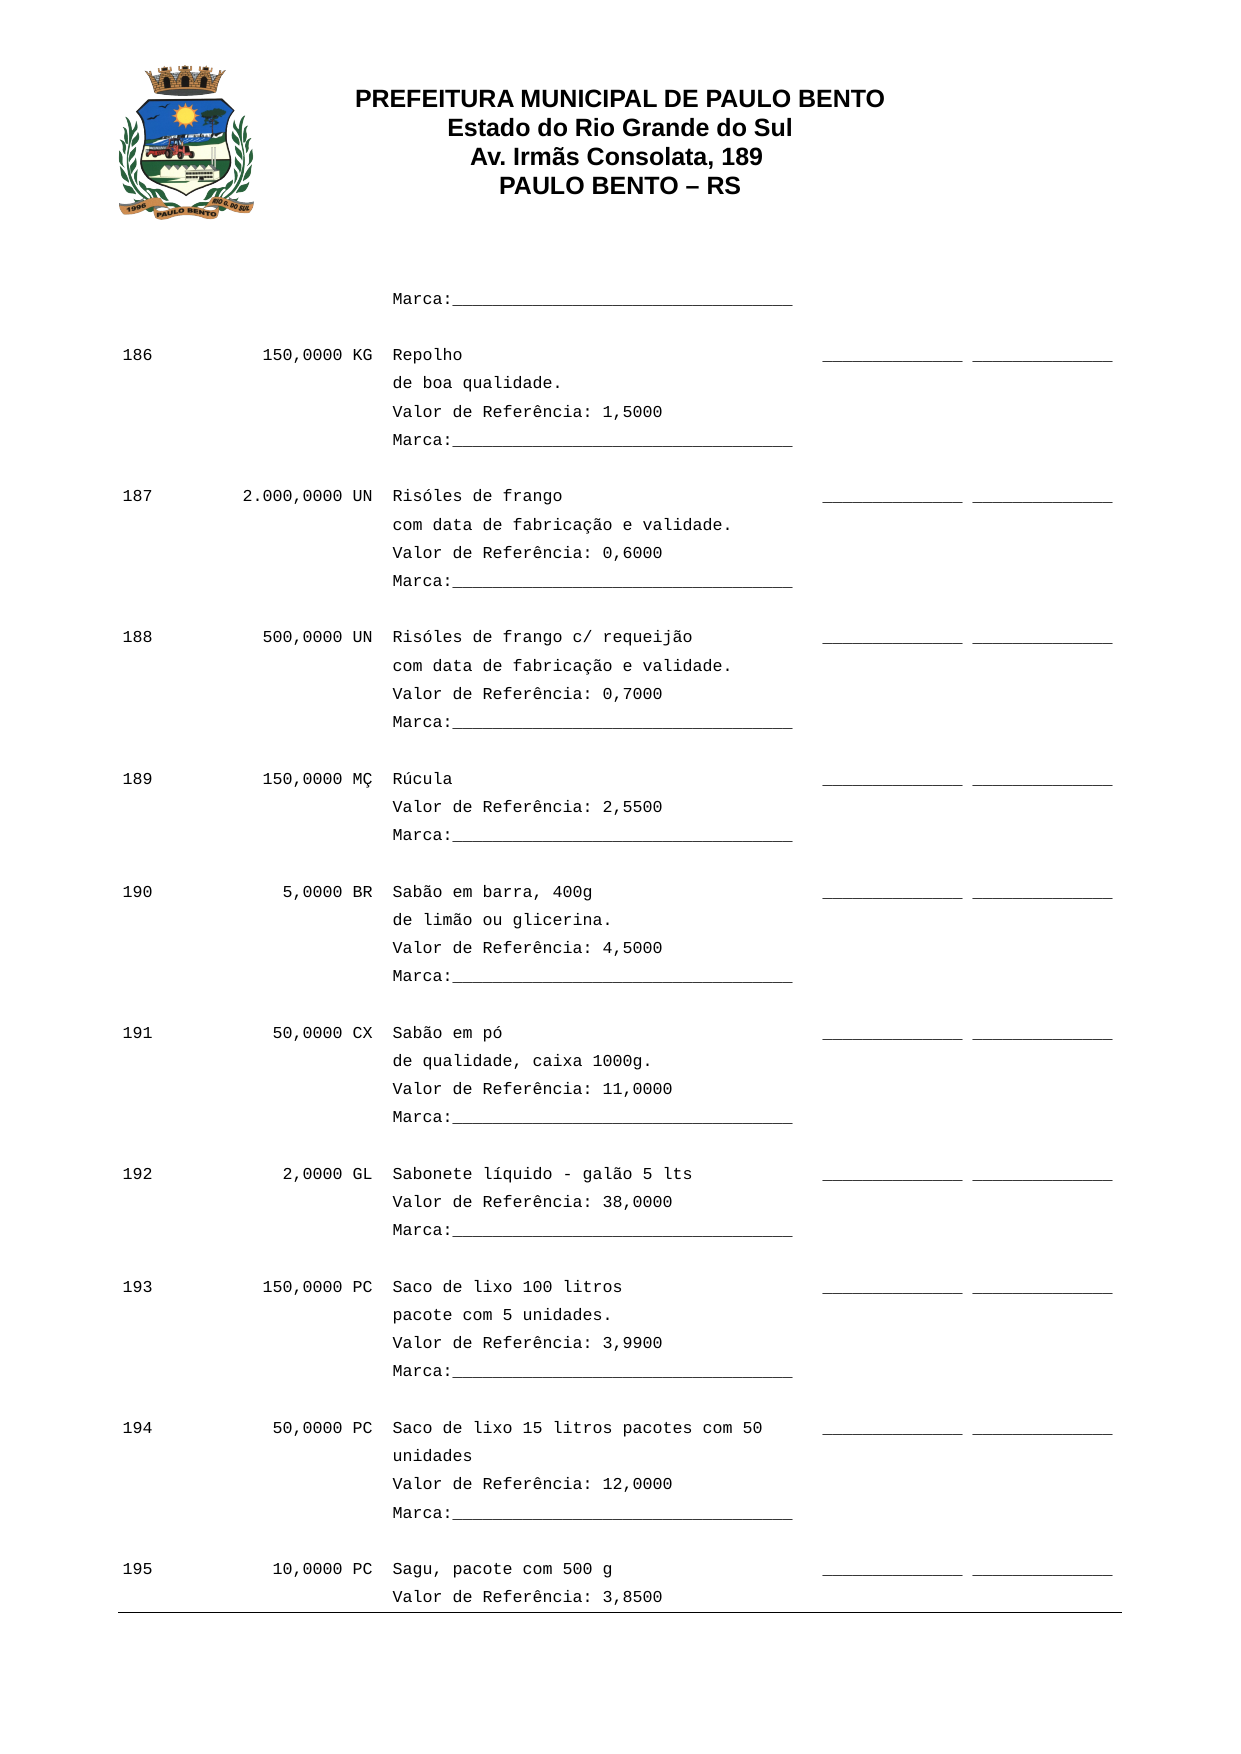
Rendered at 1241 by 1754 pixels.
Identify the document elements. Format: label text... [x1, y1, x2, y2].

picture [118, 65, 254, 220]
text Marca:__________________________________ 186 150,0000 KG Repolho ______________ ______________ de boa qualidade. Valor de Referência: 1,5000 Marca:__________________________________ 187 2.000,0000 UN Risóles de frango ______________ ______________ com data de fabricação e validade. Valor de Referência: 0,6000 Marca:__________________________________ 188 500,0000 UN Risóles de frango c/ requeijão ______________ ______________ com data de fabricação e validade. Valor de Referência: 0,7000 Marca:__________________________________ 189 150,0000 MÇ Rúcula ______________ ______________ Valor de Referência: 2,5500 Marca:__________________________________ 190 5,0000 BR Sabão em barra, 400g ______________ ______________ de limão ou glicerina. Valor de Referência: 4,5000 Marca:__________________________________ 191 50,0000 CX Sabão em pó ______________ ______________ de qualidade, caixa 1000g. Valor de Referência: 11,0000 Marca:__________________________________ 192 2,0000 GL Sabonete líquido - galão 5 lts ______________ ______________ Valor de Referência: 38,0000 Marca:__________________________________ 193 150,0000 PC Saco de lixo 100 litros ______________ ______________ pacote com 5 unidades. Valor de Referência: 3,9900 Marca:__________________________________ 194 50,0000 PC Saco de lixo 15 litros pacotes com 50 ______________ ______________ unidades Valor de Referência: 12,0000 Marca:__________________________________ 195 10,0000 PC Sagu, pacote com 500 g ______________ ______________ Valor de Referência: 3,8500 [118, 286, 1122, 1612]
